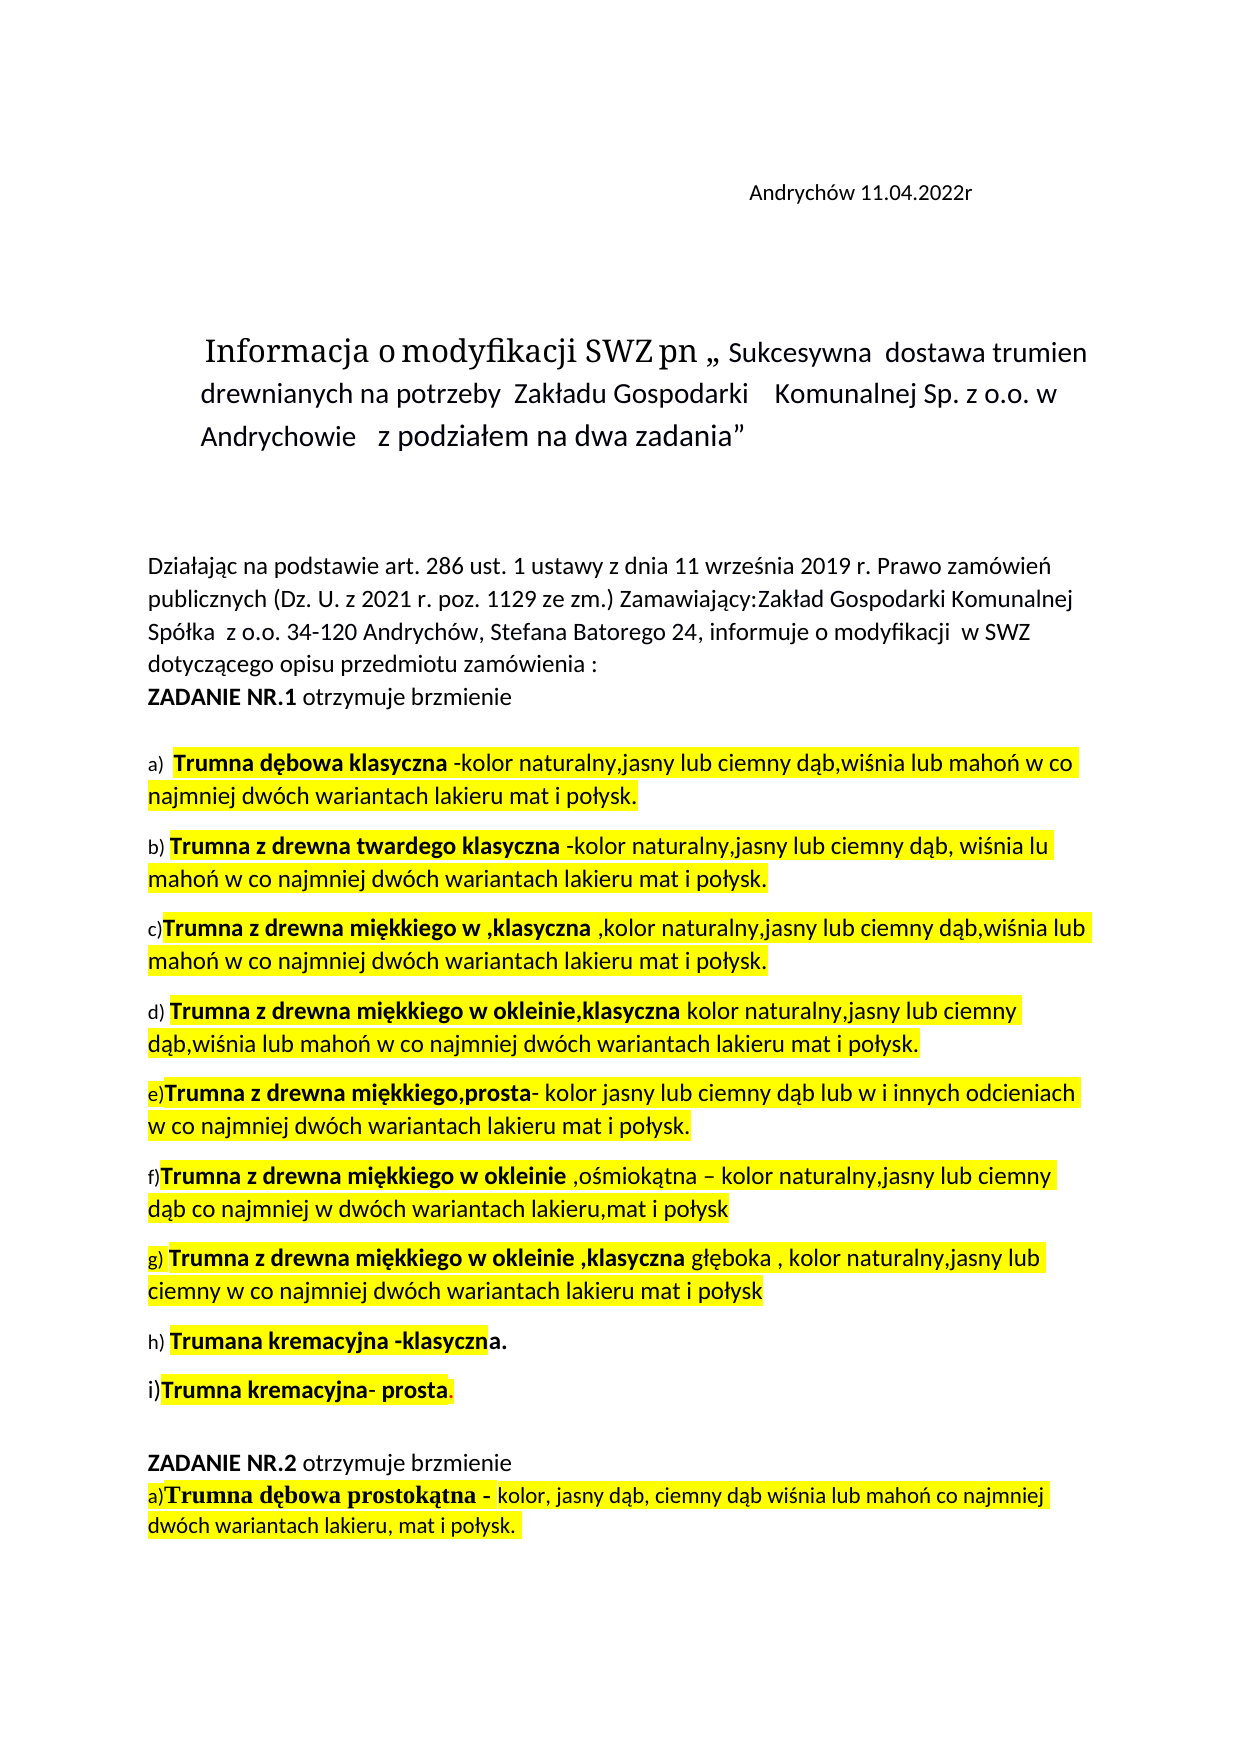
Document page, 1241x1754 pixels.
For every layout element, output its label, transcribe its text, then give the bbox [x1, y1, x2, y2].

text e)Trumna z drewna miękkiego,prosta- kolor jasny lub ciemny dąb lub w i innych odcieniach w co najmniej dwóch wariantach lakieru mat i połysk. [148, 1077, 1093, 1141]
text d) Trumna z drewna miękkiego w okleinie,klasyczna kolor naturalny,jasny lub ciemny dąb,wiśnia lub mahoń w co najmniej dwóch wariantach lakieru mat i połysk. [148, 995, 1093, 1058]
text Informacja o modyfikacji SWZ pn „ Sukcesywna dostawa trumien [148, 329, 1093, 371]
text drewnianych na potrzeby Zakładu Gospodarki Komunalnej Sp. z o.o. w [148, 375, 1093, 410]
text a)Trumna dębowa prostokątna - kolor, jasny dąb, ciemny dąb wiśnia lub mahoń co najmniej dwóch wariantach lakieru, mat i połysk. [148, 1480, 1093, 1539]
text h) Trumana kremacyjna -klasyczna. [148, 1325, 1093, 1355]
text Andrychowie z podziałem na dwa zadania” [148, 413, 1093, 456]
text Działając na podstawie art. 286 ust. 1 ustawy z dnia 11 września 2019 r. Prawo zamówień publicznych (Dz. U. z 2021 r. poz. 1129 ze zm.) Zamawiający:Zakład Gospodarki Komunalnej Spółka z o.o. 34-120 Andrychów, Stefana Batorego 24, informuje o modyfikacji w SWZ dotyczącego opisu przedmiotu zamówienia : [148, 550, 1093, 679]
text g) Trumna z drewna miękkiego w okleinie ,klasyczna głęboka , kolor naturalny,jasny lub ciemny w co najmniej dwóch wariantach lakieru mat i połysk [148, 1242, 1093, 1306]
text b) Trumna z drewna twardego klasyczna -kolor naturalny,jasny lub ciemny dąb, wiśnia lu mahoń w co najmniej dwóch wariantach lakieru mat i połysk. [148, 830, 1093, 893]
text ZADANIE NR.2 otrzymuje brzmienie [148, 1447, 1093, 1478]
text ZADANIE NR.1 otrzymuje brzmienie [148, 681, 1093, 712]
text f)Trumna z drewna miękkiego w okleinie ,ośmiokątna – kolor naturalny,jasny lub ciemny dąb co najmniej w dwóch wariantach lakieru,mat i połysk [148, 1160, 1093, 1223]
list i)Trumna kremacyjna- prosta. [148, 1374, 1093, 1405]
text Andrychów 11.04.2022r [148, 178, 1093, 206]
text c)Trumna z drewna miękkiego w ,klasyczna ,kolor naturalny,jasny lub ciemny dąb,wiśnia lub mahoń w co najmniej dwóch wariantach lakieru mat i połysk. [148, 912, 1093, 976]
text a) Trumna dębowa klasyczna -kolor naturalny,jasny lub ciemny dąb,wiśnia lub mahoń w co najmniej dwóch wariantach lakieru mat i połysk. [148, 747, 1093, 811]
